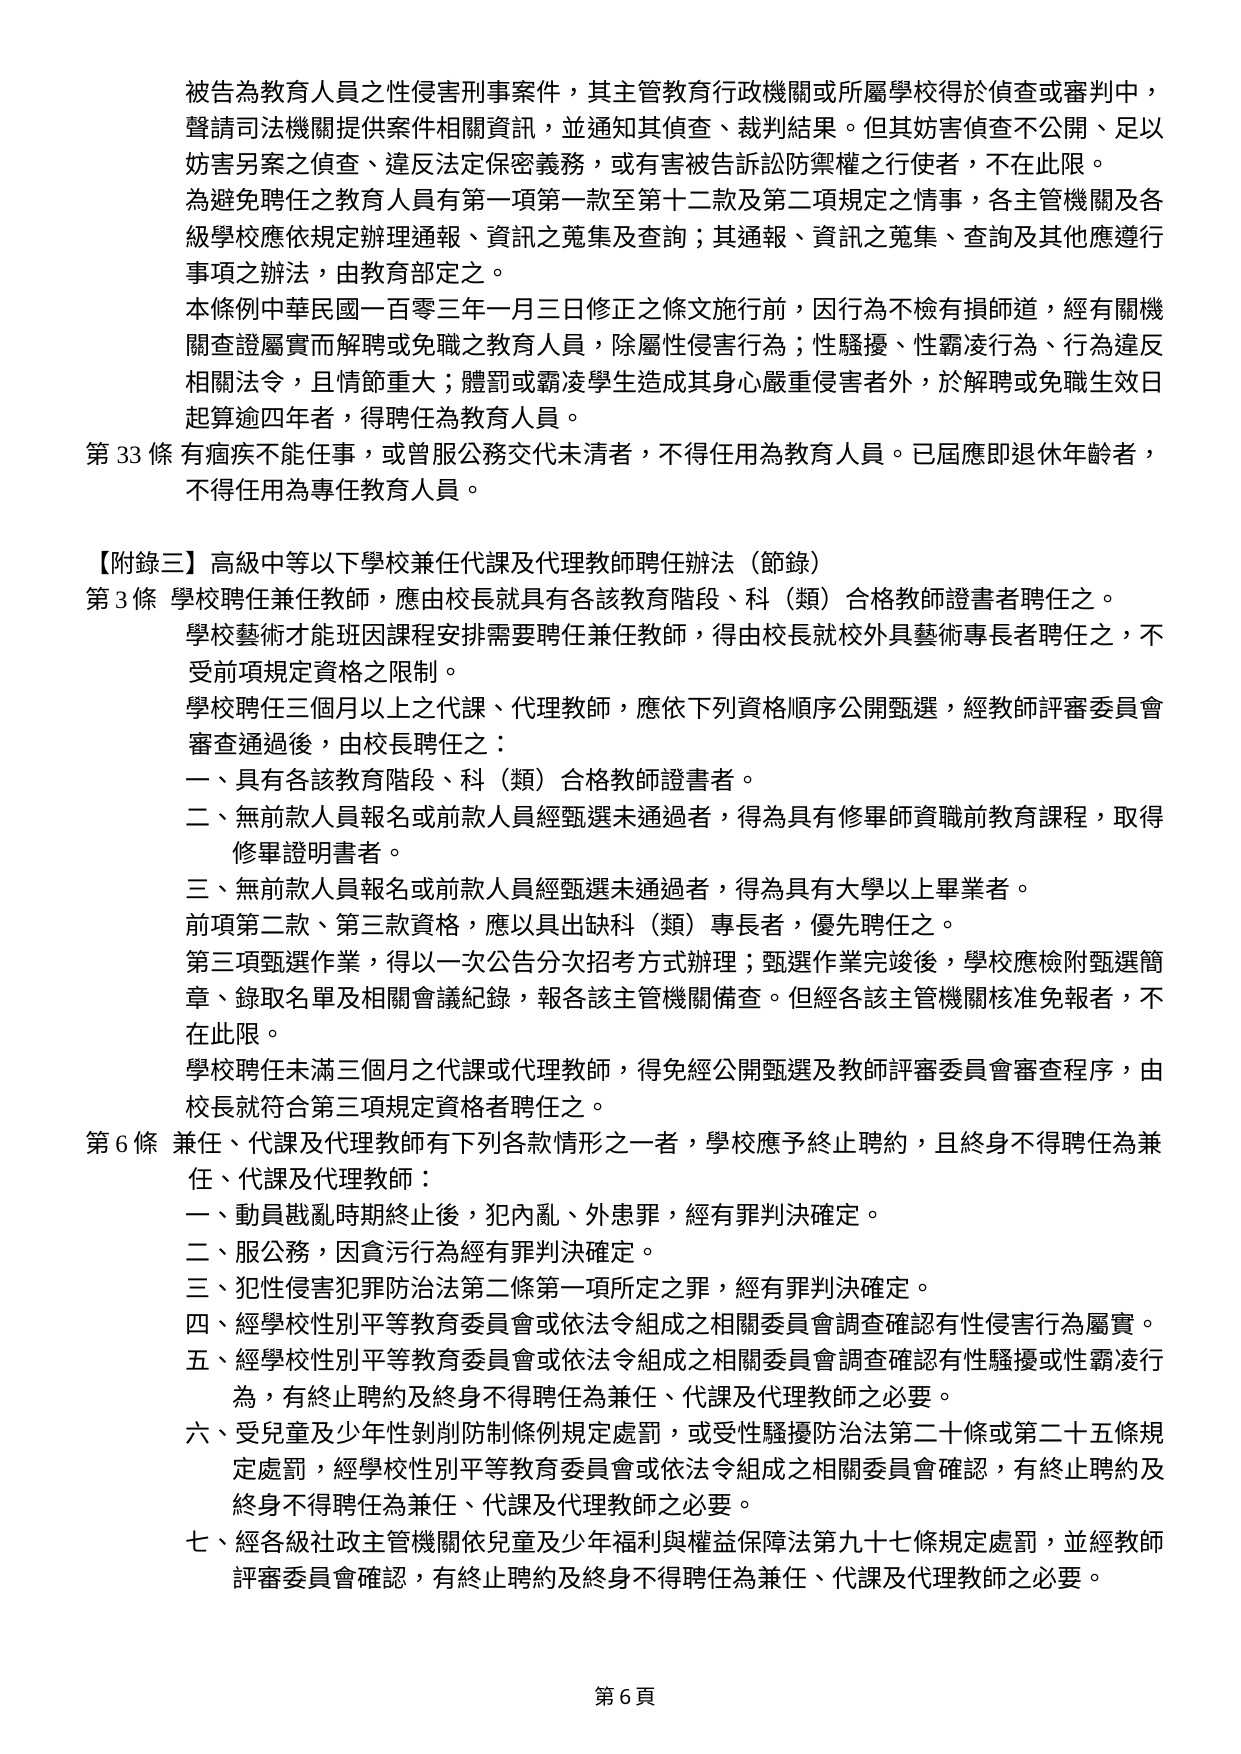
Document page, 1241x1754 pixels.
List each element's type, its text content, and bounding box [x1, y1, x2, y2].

text 被告為教育人員之性侵害刑事案件，其主管教育行政機關或所屬學校得於偵查或審判中，聲請司法機關提供案件相關資訊，並通知其偵查、裁判結果。但其妨害偵查不公開、足以妨害另案之偵查、違反法定保密義務，或有害被告訴訟防禦權之行使者，不在此限。 [185, 72, 1165, 181]
text 學校聘任三個月以上之代課、代理教師，應依下列資格順序公開甄選，經教師評審委員會審查通過後，由校長聘任之： [185, 688, 1165, 761]
text 二、無前款人員報名或前款人員經甄選未通過者，得為具有修畢師資職前教育課程，取得修畢證明書者。 [185, 797, 1165, 869]
text 學校聘任未滿三個月之代課或代理教師，得免經公開甄選及教師評審委員會審查程序，由校長就符合第三項規定資格者聘任之。 [185, 1051, 1165, 1123]
text 一、動員戡亂時期終止後，犯內亂、外患罪，經有罪判決確定。 [185, 1196, 1165, 1232]
text 三、無前款人員報名或前款人員經甄選未通過者，得為具有大學以上畢業者。 [85, 869, 1165, 906]
text 七、經各級社政主管機關依兒童及少年福利與權益保障法第九十七條規定處罰，並經教師評審委員會確認，有終止聘約及終身不得聘任為兼任、代課及代理教師之必要。 [185, 1522, 1165, 1594]
text 第3條 學校聘任兼任教師，應由校長就具有各該教育階段、科（類）合格教師證書者聘任之。 [85, 579, 1165, 616]
text 【附錄三】高級中等以下學校兼任代課及代理教師聘任辦法（節錄） [85, 543, 1165, 579]
text 四、經學校性別平等教育委員會或依法令組成之相關委員會調查確認有性侵害行為屬實。 [185, 1304, 1165, 1341]
text 第三項甄選作業，得以一次公告分次招考方式辦理；甄選作業完竣後，學校應檢附甄選簡章、錄取名單及相關會議紀錄，報各該主管機關備查。但經各該主管機關核准免報者，不在此限。 [185, 942, 1165, 1051]
text 學校藝術才能班因課程安排需要聘任兼任教師，得由校長就校外具藝術專長者聘任之，不受前項規定資格之限制。 [185, 616, 1165, 688]
text 第 33 條 有痼疾不能任事，或曾服公務交代未清者，不得任用為教育人員。已屆應即退休年齡者，不得任用為專任教育人員。 [85, 434, 1165, 507]
text 為避免聘任之教育人員有第一項第一款至第十二款及第二項規定之情事，各主管機關及各級學校應依規定辦理通報、資訊之蒐集及查詢；其通報、資訊之蒐集、查詢及其他應遵行事項之辦法，由教育部定之。 [185, 181, 1165, 289]
text 前項第二款、第三款資格，應以具出缺科（類）專長者，優先聘任之。 [185, 906, 1165, 942]
text 二、服公務，因貪污行為經有罪判決確定。 [185, 1232, 1165, 1268]
text 五、經學校性別平等教育委員會或依法令組成之相關委員會調查確認有性騷擾或性霸凌行為，有終止聘約及終身不得聘任為兼任、代課及代理教師之必要。 [185, 1341, 1165, 1413]
text 本條例中華民國一百零三年一月三日修正之條文施行前，因行為不檢有損師道，經有關機關查證屬實而解聘或免職之教育人員，除屬性侵害行為；性騷擾、性霸凌行為、行為違反相關法令，且情節重大；體罰或霸凌學生造成其身心嚴重侵害者外，於解聘或免職生效日起算逾四年者，得聘任為教育人員。 [185, 289, 1165, 434]
text 六、受兒童及少年性剝削防制條例規定處罰，或受性騷擾防治法第二十條或第二十五條規定處罰，經學校性別平等教育委員會或依法令組成之相關委員會確認，有終止聘約及終身不得聘任為兼任、代課及代理教師之必要。 [185, 1413, 1165, 1522]
text 三、犯性侵害犯罪防治法第二條第一項所定之罪，經有罪判決確定。 [185, 1268, 1165, 1304]
text 一、具有各該教育階段、科（類）合格教師證書者。 [185, 761, 1165, 797]
text 第6條 兼任、代課及代理教師有下列各款情形之一者，學校應予終止聘約，且終身不得聘任為兼任、代課及代理教師： [85, 1123, 1165, 1196]
